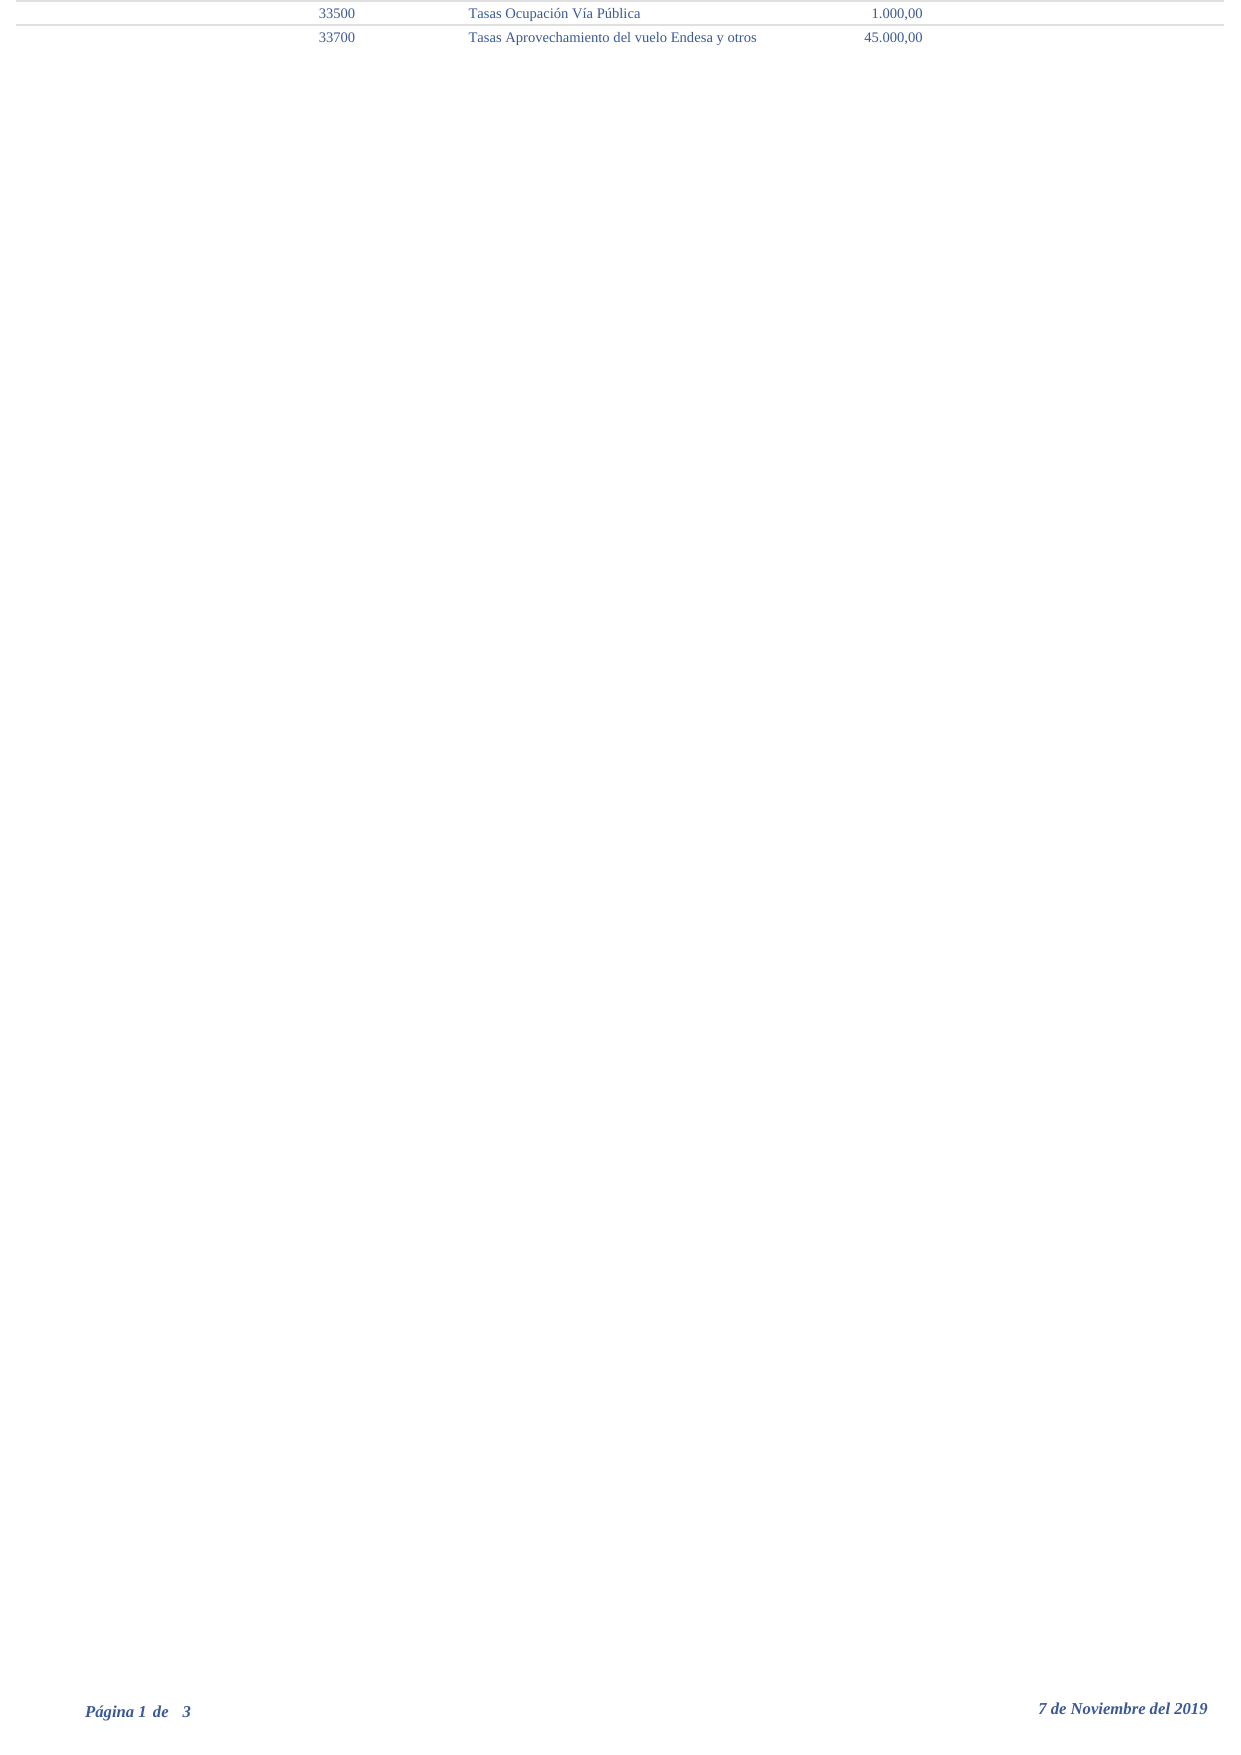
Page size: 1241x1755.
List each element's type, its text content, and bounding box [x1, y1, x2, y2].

table_cell 45.000,00 [810, 26, 1224, 55]
table_cell Tasas Aprovechamiento del vuelo Endesa y otros [411, 26, 810, 55]
table_cell Tasas Ocupación Vía Pública [411, 2, 810, 24]
table_cell 1.000,00 [810, 2, 1224, 24]
table_cell 33500 [16, 2, 411, 24]
table_cell 33700 [16, 26, 411, 55]
